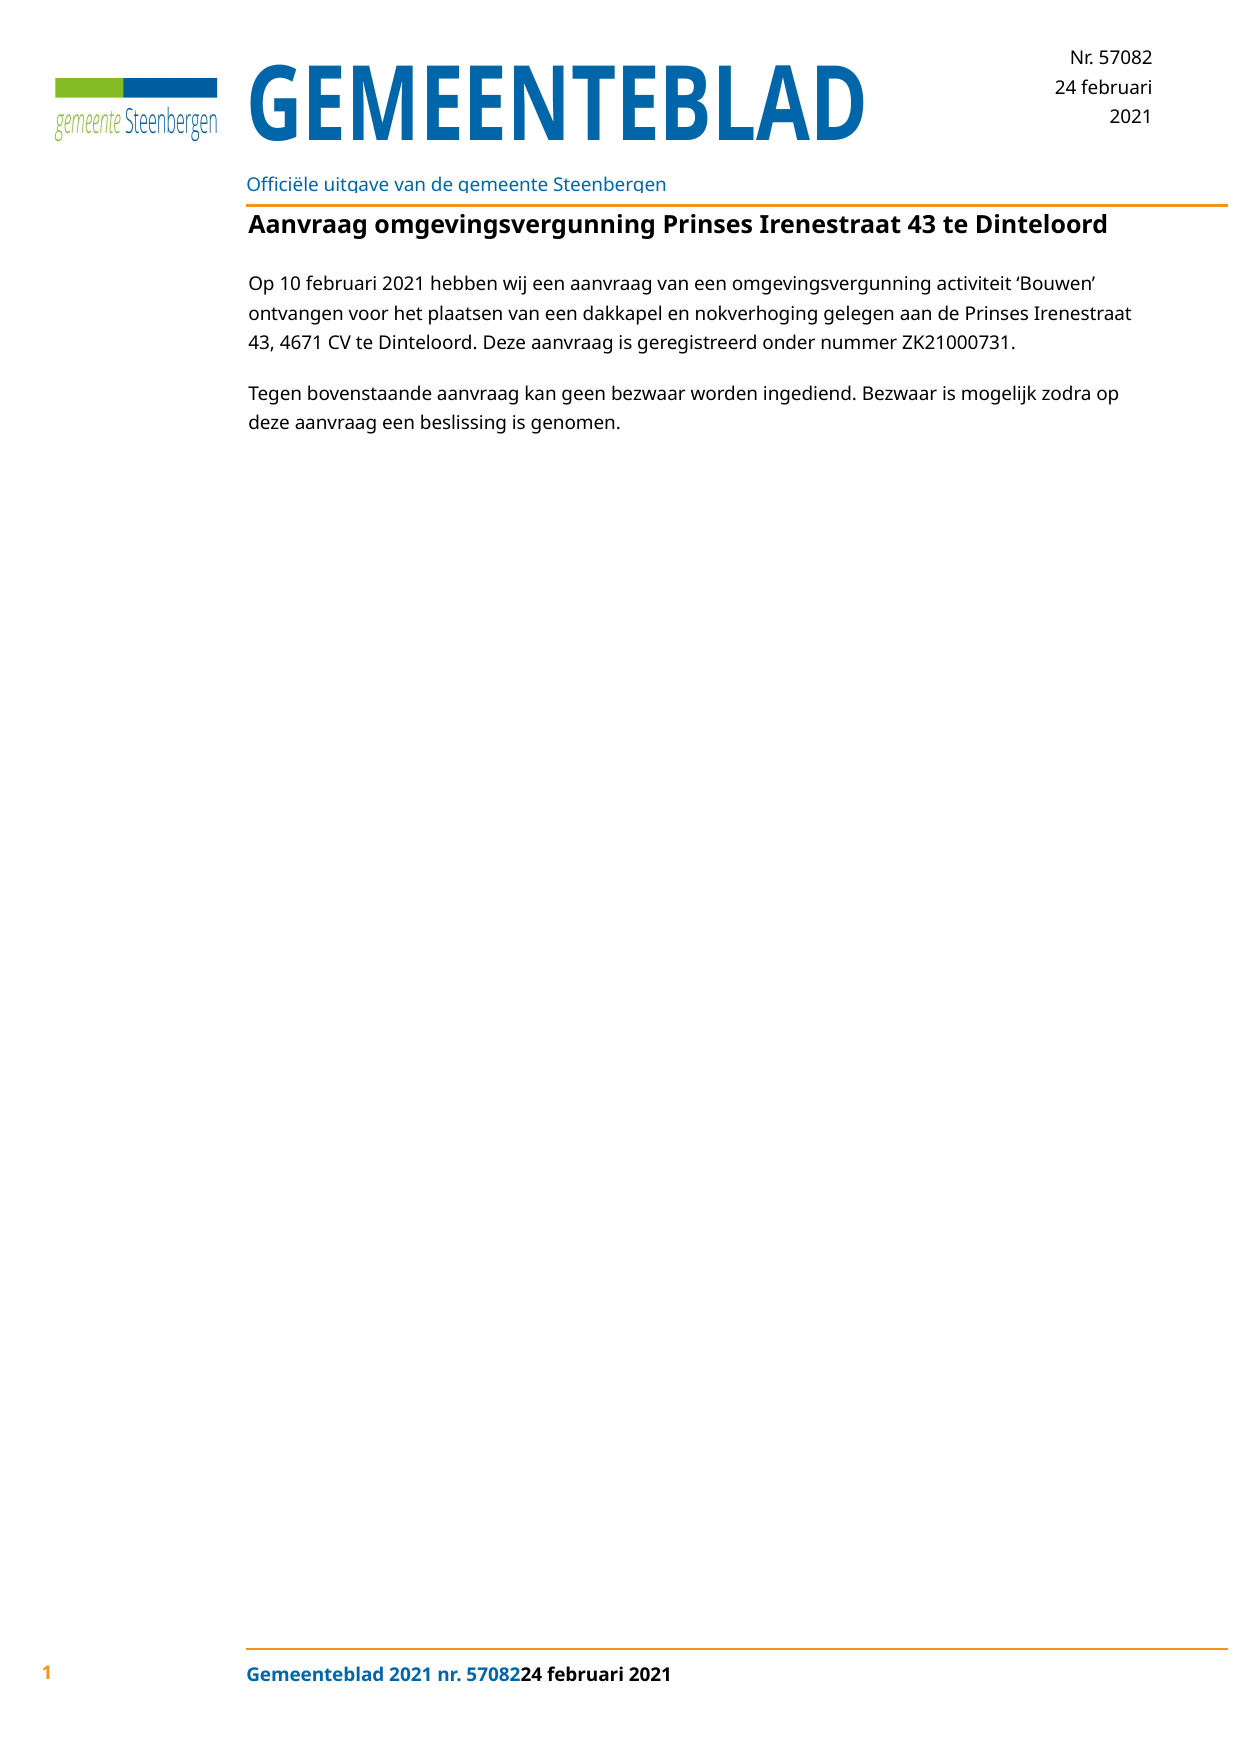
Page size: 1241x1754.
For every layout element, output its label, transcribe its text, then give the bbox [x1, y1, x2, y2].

text Op 10 februari 2021 hebben wij een aanvraag van een omgevingsvergunning activiteit ‘Bouwen’ ontvangen voor het plaatsen van een dakkapel en nokverhoging gelegen aan de Prinses Irenestraat 43, 4671 CV te Dinteloord. Deze aanvraag is geregistreerd onder nummer ZK21000731. [248, 270, 1152, 355]
picture [41, 47, 231, 172]
text Tegen bovenstaande aanvraag kan geen bezwaar worden ingediend. Bezwaar is mogelijk zodra op deze aanvraag een beslissing is genomen. [248, 380, 1152, 435]
text Aanvraag omgevingsvergunning Prinses Irenestraat 43 te Dinteloord [248, 207, 1152, 241]
